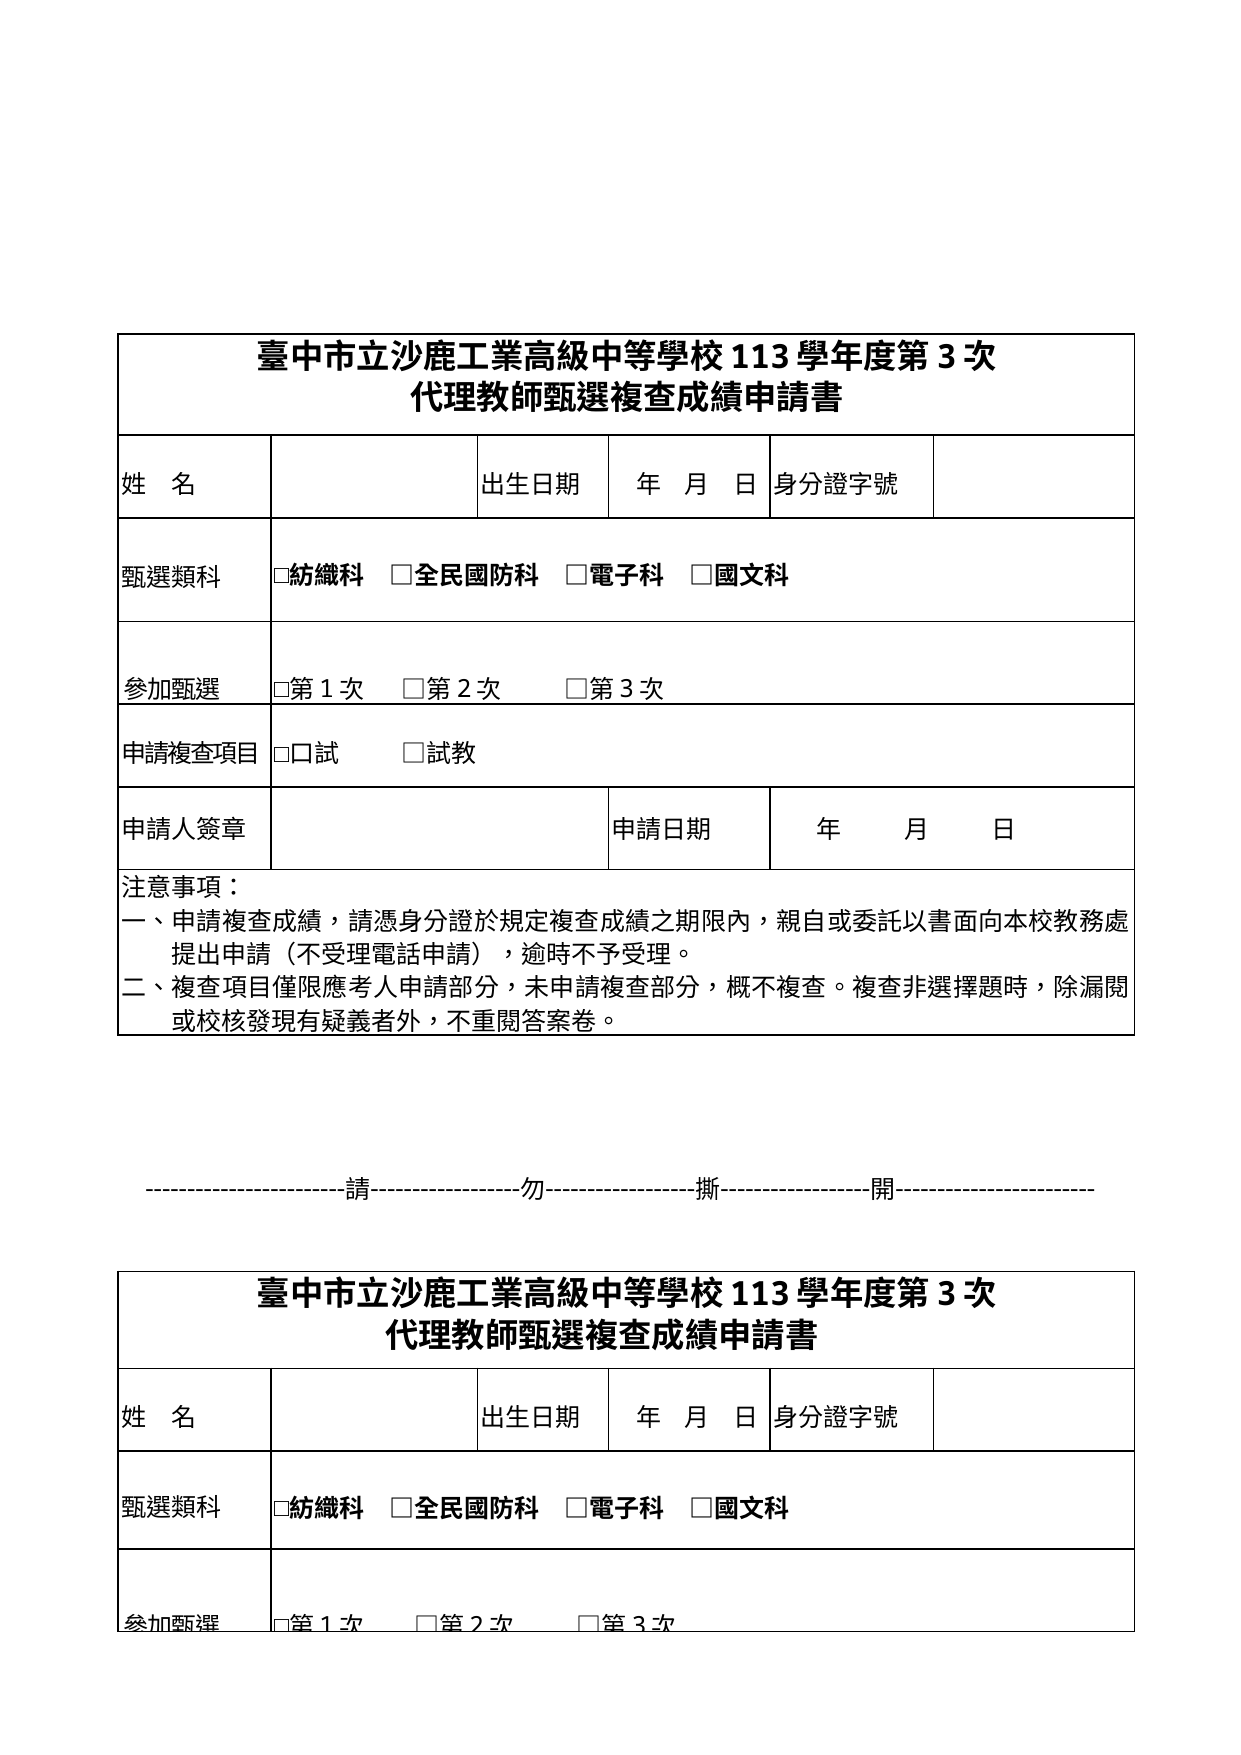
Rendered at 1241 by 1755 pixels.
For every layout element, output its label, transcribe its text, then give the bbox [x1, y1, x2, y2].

table_cell [272, 436, 477, 517]
table_cell 年 月 日 [609, 436, 769, 517]
table_cell □口試 □試教 [272, 705, 1134, 786]
table_cell 出生日期 [478, 436, 608, 517]
table_cell 注意事項： 一、申請複查成績，請憑身分證於規定複查成績之期限內，親自或委託以書面向本校教務處提出申請（不受理電話申請），逾時不予受理。 二、複查項目僅限應考人申請部分，未申請複查部分，概不複查。複查非選擇題時，除漏閱或校核發現有疑義者外，不重閱答案卷。 [119, 870, 1134, 1034]
table_cell 身分證字號 [771, 1369, 933, 1450]
table_cell 申請日期 [609, 788, 769, 869]
table_cell 申請複查項目 [119, 705, 270, 786]
table_cell □第1次 □第2次 □第3次 [272, 1550, 1134, 1631]
table_cell [272, 1369, 477, 1450]
table_cell 年 月 日 [609, 1369, 769, 1450]
table_cell [934, 436, 1134, 517]
table_cell 申請人簽章 [119, 788, 270, 869]
table_cell □第1次 □第2次 □第3次 [272, 622, 1134, 703]
table_cell □紡織科 □全民國防科 □電子科 □國文科 [272, 519, 1134, 621]
table_cell 身分證字號 [771, 436, 933, 517]
table_cell 出生日期 [478, 1369, 608, 1450]
table_cell 年 月 日 [771, 788, 1134, 869]
table_cell [934, 1369, 1134, 1450]
table_cell 甄選類科 [119, 519, 270, 621]
table_header 臺中市立沙鹿工業高級中等學校113學年度第3次 代理教師甄選複查成績申請書 [119, 335, 1134, 434]
table_header 臺中市立沙鹿工業高級中等學校113學年度第3次 代理教師甄選複查成績申請書 [119, 1272, 1134, 1368]
table_cell 姓 名 [119, 436, 270, 517]
table_cell 參加甄選 招考次別 [119, 622, 270, 703]
table_cell [272, 788, 608, 869]
table_cell 參加甄選 招考次別 [119, 1550, 270, 1631]
text ------------------------請------------------勿------------------撕------------------開------------------------ [118, 1146, 1122, 1208]
table_cell 甄選類科 [119, 1452, 270, 1548]
table_cell 姓 名 [119, 1369, 270, 1450]
table_cell □紡織科 □全民國防科 □電子科 □國文科 [272, 1452, 1134, 1548]
